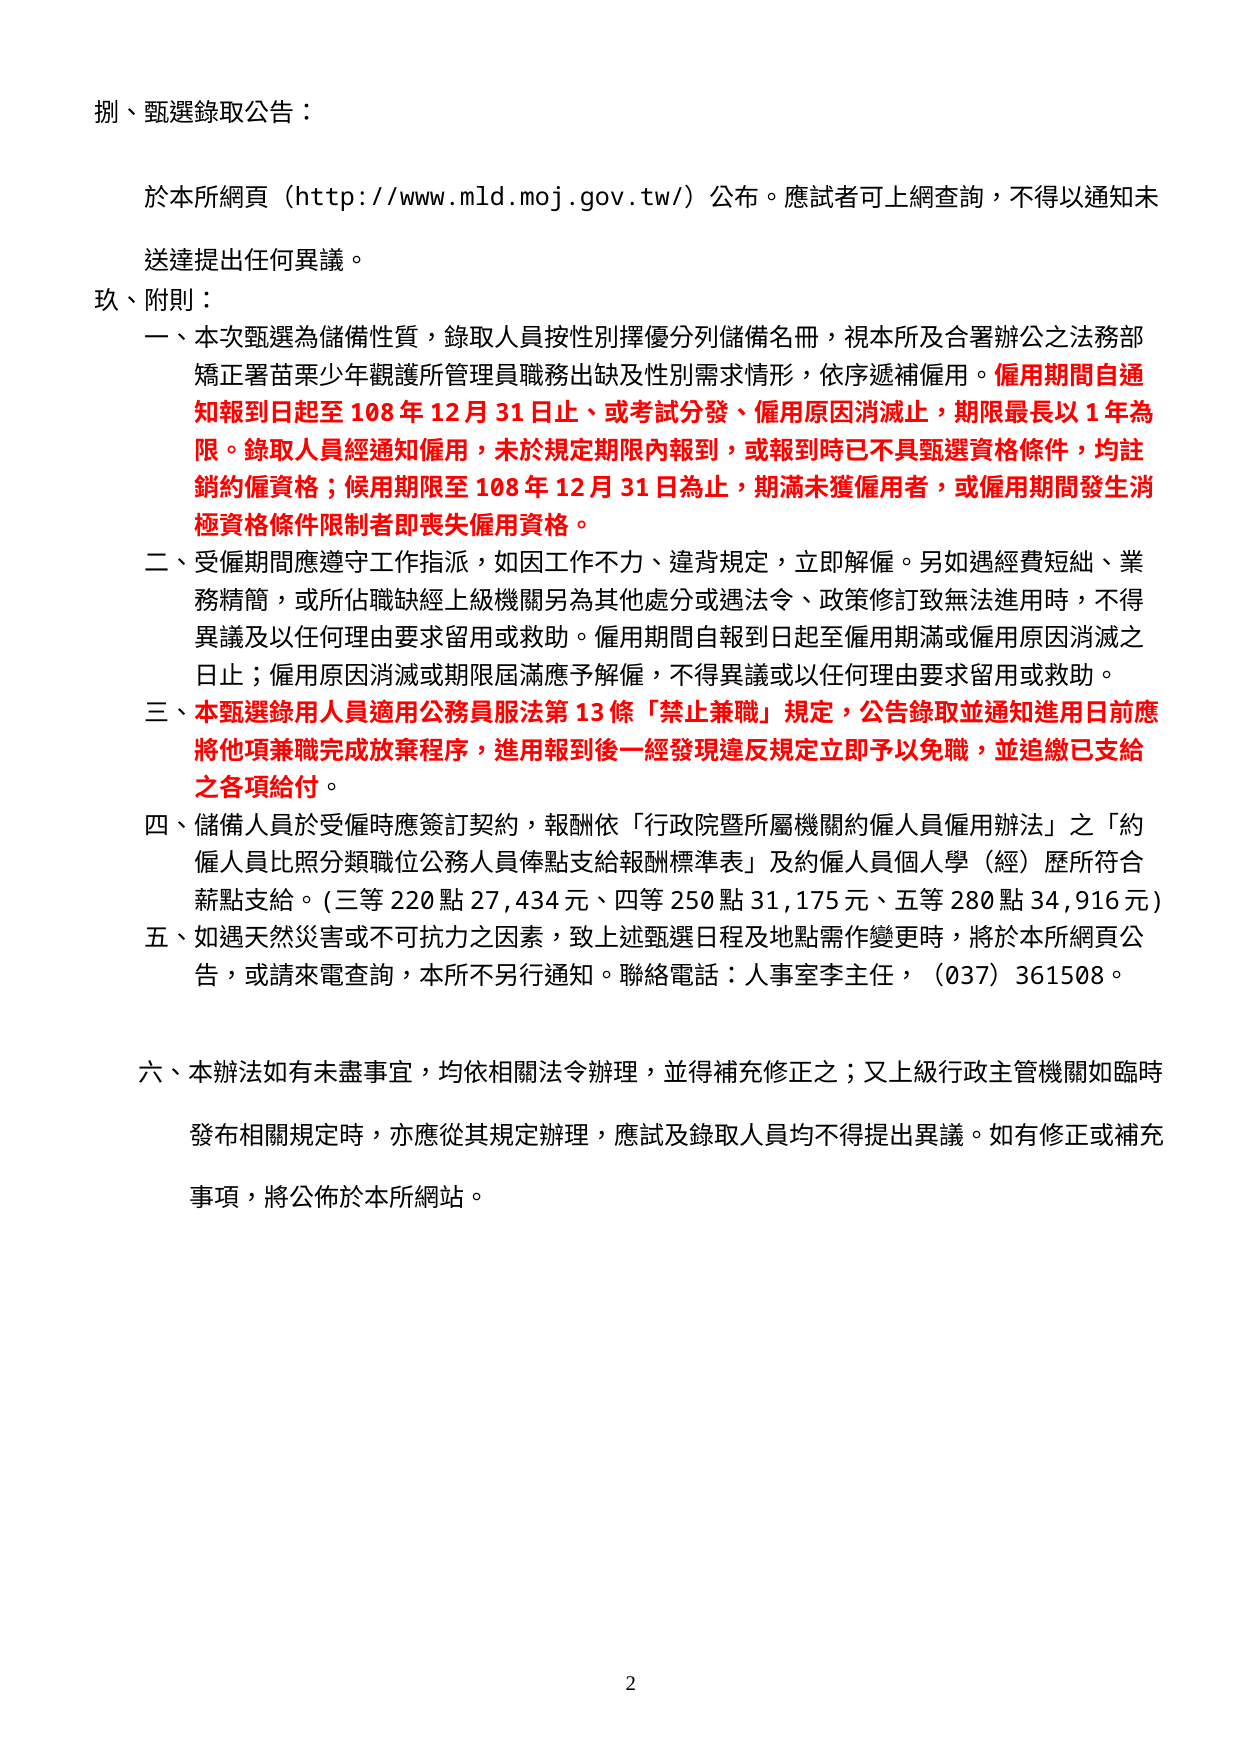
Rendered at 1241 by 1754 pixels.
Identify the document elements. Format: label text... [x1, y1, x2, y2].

text 六、本辦法如有未盡事宜，均依相關法令辦理，並得補充修正之；又上級行政主管機關如臨時發布相關規定時，亦應從其規定辦理，應試及錄取人員均不得提出異議。如有修正或補充事項，將公佈於本所網站。 [139, 1029, 1167, 1217]
text 五、如遇天然災害或不可抗力之因素，致上述甄選日程及地點需作變更時，將於本所網頁公告，或請來電查詢，本所不另行通知。聯絡電話：人事室李主任，（037）361508。 [144, 917, 1167, 992]
text 三、本甄選錄用人員適用公務員服法第13條「禁止兼職」規定，公告錄取並通知進用日前應將他項兼職完成放棄程序，進用報到後一經發現違反規定立即予以免職，並追繳已支給之各項給付。 [144, 692, 1167, 804]
text 一、本次甄選為儲備性質，錄取人員按性別擇優分列儲備名冊，視本所及合署辦公之法務部矯正署苗栗少年觀護所管理員職務出缺及性別需求情形，依序遞補僱用。僱用期間自通知報到日起至108年12月31日止、或考試分發、僱用原因消滅止，期限最長以1年為限。錄取人員經通知僱用，未於規定期限內報到，或報到時已不具甄選資格條件，均註銷約僱資格；候用期限至108年12月31日為止，期滿未獲僱用者，或僱用期間發生消極資格條件限制者即喪失僱用資格。 [144, 317, 1167, 542]
text 於本所網頁（http://www.mld.moj.gov.tw/）公布。應試者可上網查詢，不得以通知未送達提出任何異議。 [144, 154, 1167, 279]
text 二、受僱期間應遵守工作指派，如因工作不力、違背規定，立即解僱。另如遇經費短絀、業務精簡，或所佔職缺經上級機關另為其他處分或遇法令、政策修訂致無法進用時，不得異議及以任何理由要求留用或救助。僱用期間自報到日起至僱用期滿或僱用原因消滅之日止；僱用原因消滅或期限屆滿應予解僱，不得異議或以任何理由要求留用或救助。 [144, 542, 1167, 692]
text 四、儲備人員於受僱時應簽訂契約，報酬依「行政院暨所屬機關約僱人員僱用辦法」之「約僱人員比照分類職位公務人員俸點支給報酬標準表」及約僱人員個人學（經）歷所符合薪點支給。(三等220點27,434元、四等250點31,175元、五等280點34,916元) [144, 804, 1167, 917]
text 捌、甄選錄取公告： [94, 92, 1167, 129]
text 玖、附則： [94, 279, 1167, 317]
